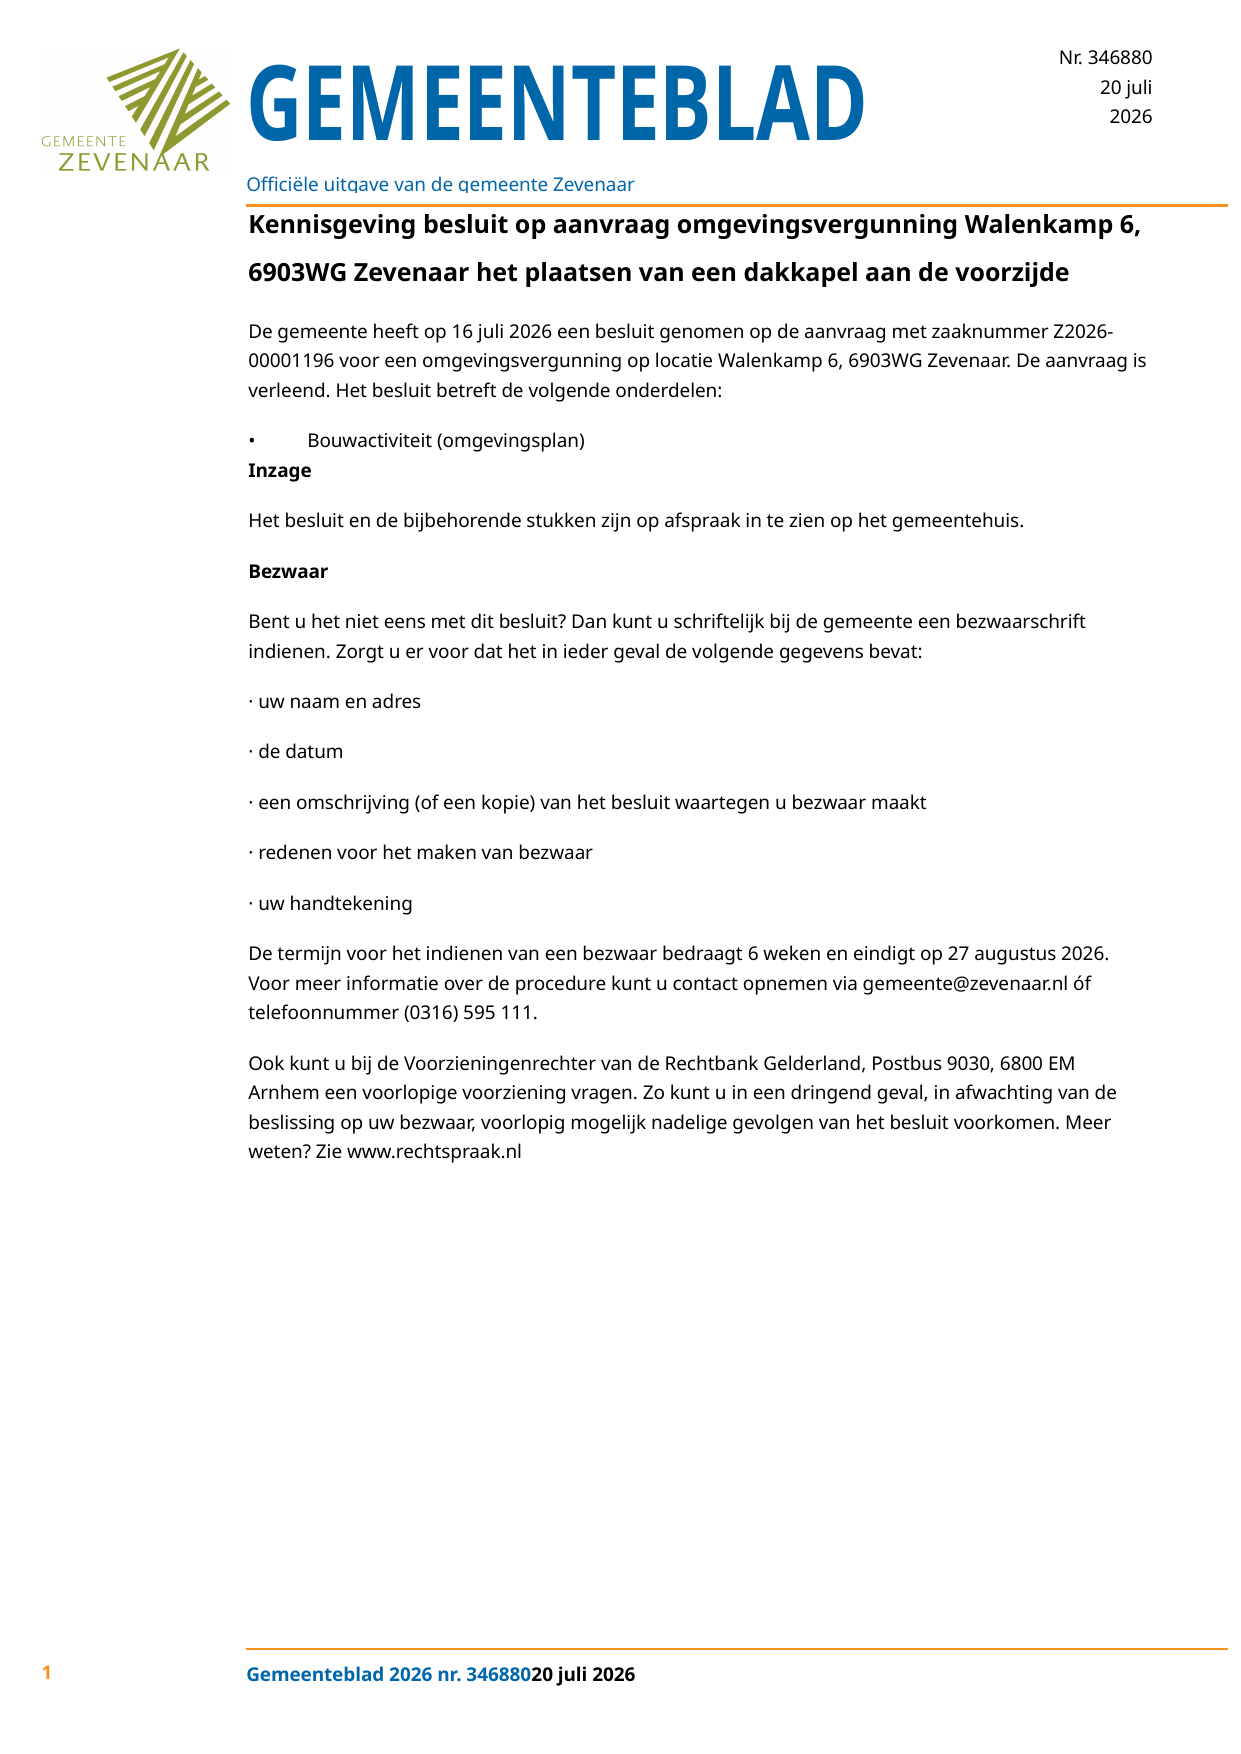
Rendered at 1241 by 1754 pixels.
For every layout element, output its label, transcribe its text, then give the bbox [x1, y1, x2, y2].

list Bouwactiviteit (omgevingsplan) [248, 427, 1152, 453]
text Ook kunt u bij de Voorzieningenrechter van de Rechtbank Gelderland, Postbus 9030, 6800 EM Arnhem een voorlopige voorziening vragen. Zo kunt u in een dringend geval, in afwachting van de beslissing op uw bezwaar, voorlopig mogelijk nadelige gevolgen van het besluit voorkomen. Meer weten? Zie www.rechtspraak.nl [248, 1050, 1152, 1164]
text · redenen voor het maken van bezwaar [248, 839, 1152, 865]
picture [41, 47, 231, 172]
text Kennisgeving besluit op aanvraag omgevingsvergunning Walenkamp 6, 6903WG Zevenaar het plaatsen van een dakkapel aan de voorzijde [248, 207, 1152, 288]
text Bezwaar [248, 558, 1152, 584]
text De termijn voor het indienen van een bezwaar bedraagt 6 weken en eindigt op 27 augustus 2026. Voor meer informatie over de procedure kunt u contact opnemen via gemeente@zevenaar.nl óf telefoonnummer (0316) 595 111. [248, 940, 1152, 1025]
text Het besluit en de bijbehorende stukken zijn op afspraak in te zien op het gemeentehuis. [248, 507, 1152, 533]
text Inzage [248, 457, 1152, 483]
text De gemeente heeft op 16 juli 2026 een besluit genomen op de aanvraag met zaaknummer Z2026-00001196 voor een omgevingsvergunning op locatie Walenkamp 6, 6903WG Zevenaar. De aanvraag is verleend. Het besluit betreft de volgende onderdelen: [248, 318, 1152, 403]
text Bent u het niet eens met dit besluit? Dan kunt u schriftelijk bij de gemeente een bezwaarschrift indienen. Zorgt u er voor dat het in ieder geval de volgende gegevens bevat: [248, 608, 1152, 664]
text · een omschrijving (of een kopie) van het besluit waartegen u bezwaar maakt [248, 789, 1152, 815]
text · uw naam en adres [248, 688, 1152, 714]
text · uw handtekening [248, 890, 1152, 916]
text · de datum [248, 739, 1152, 764]
